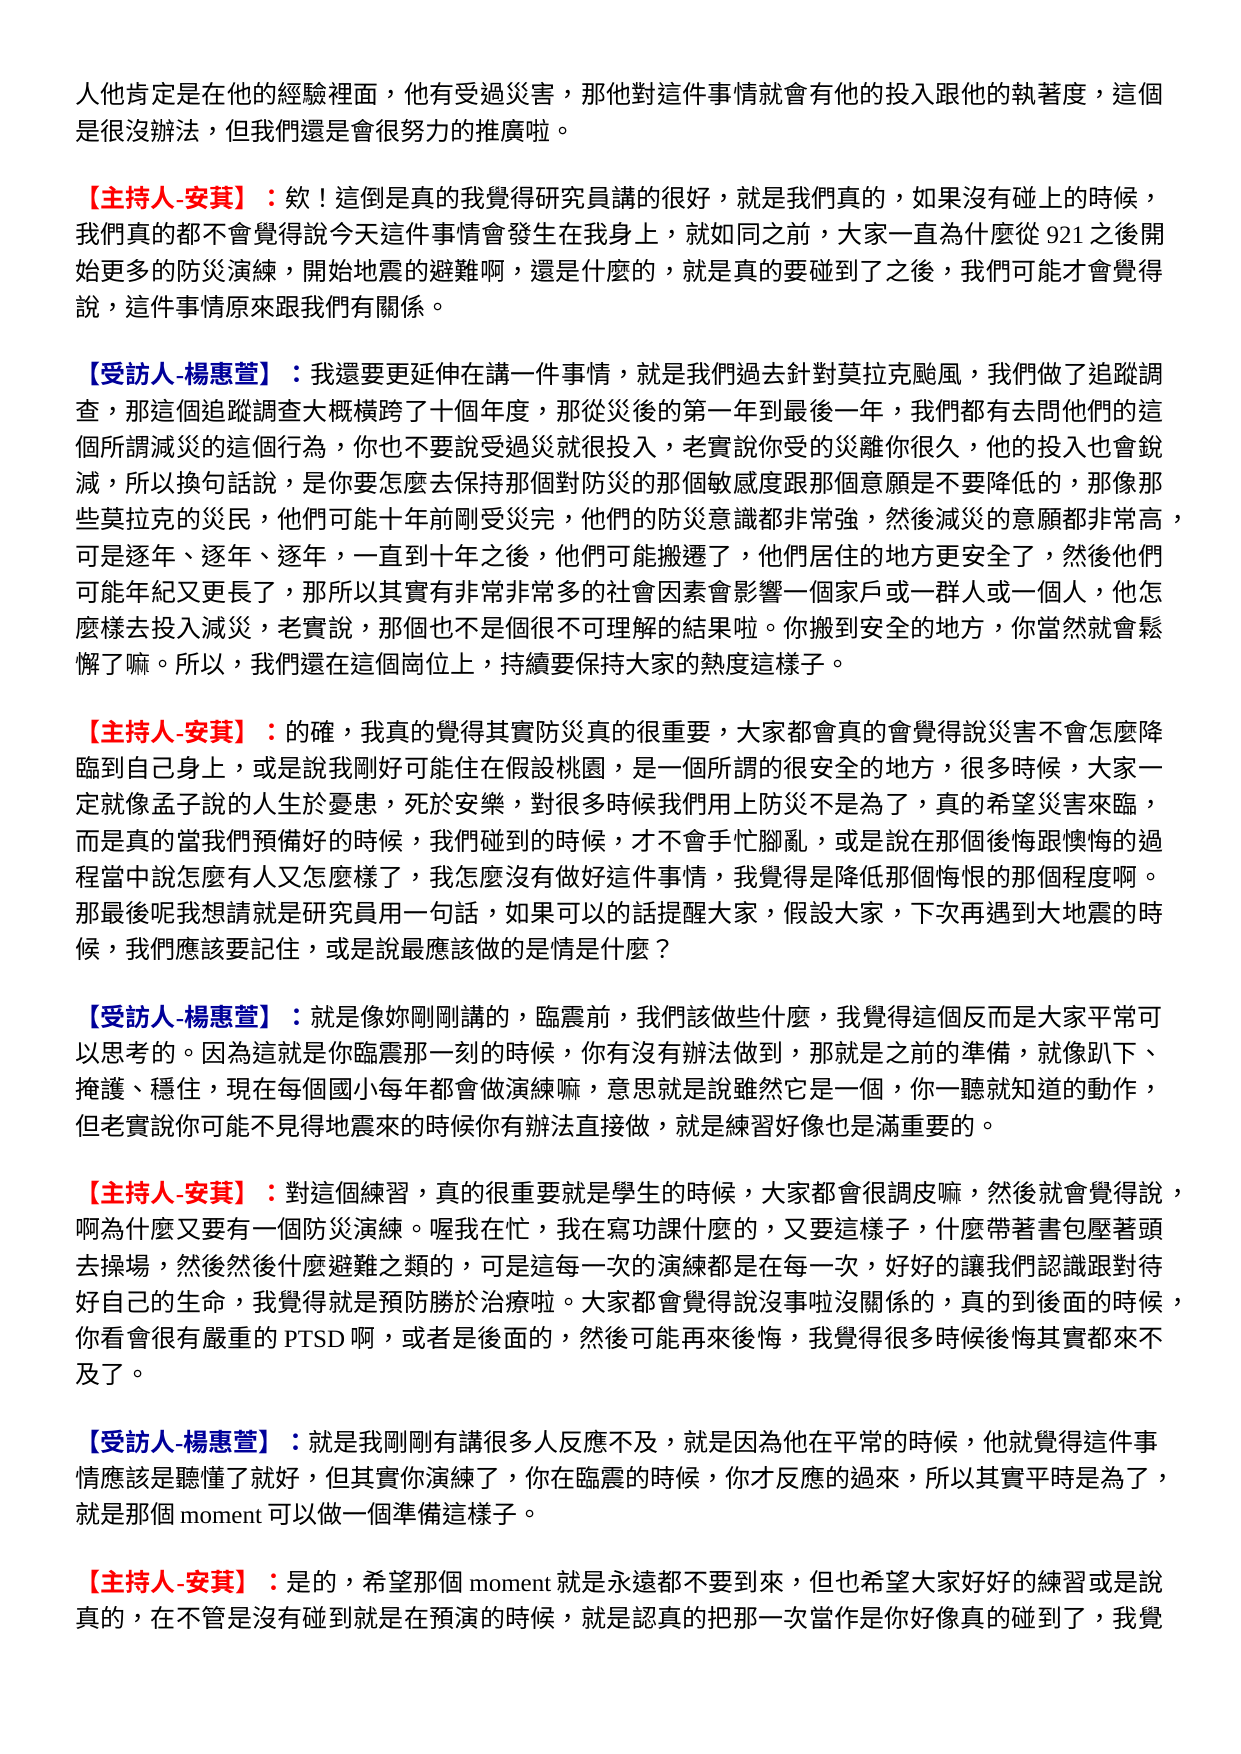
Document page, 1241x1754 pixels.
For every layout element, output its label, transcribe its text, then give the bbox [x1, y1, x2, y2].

subtitle 人他肯定是在他的經驗裡面，他有受過災害，那他對這件事情就會有他的投入跟他的執著度，這個是很沒辦法，但我們還是會很努力的推廣啦。 [75, 75, 1165, 147]
subtitle 【主持人-安萁】：的確，我真的覺得其實防災真的很重要，大家都會真的會覺得說災害不會怎麼降臨到自己身上，或是說我剛好可能住在假設桃園，是一個所謂的很安全的地方，很多時候，大家一定就像孟子說的人生於憂患，死於安樂，對很多時候我們用上防災不是為了，真的希望災害來臨，而是真的當我們預備好的時候，我們碰到的時候，才不會手忙腳亂，或是說在那個後悔跟懊悔的過程當中說怎麼有人又怎麼樣了，我怎麼沒有做好這件事情，我覺得是降低那個悔恨的那個程度啊。那最後呢我想請就是研究員用一句話，如果可以的話提醒大家，假設大家，下次再遇到大地震的時候，我們應該要記住，或是說最應該做的是情是什麼？ [75, 712, 1165, 966]
subtitle 【主持人-安萁】：是的，希望那個moment就是永遠都不要到來，但也希望大家好好的練習或是說真的，在不管是沒有碰到就是在預演的時候，就是認真的把那一次當作是你好像真的碰到了，我覺 [75, 1562, 1165, 1635]
subtitle 【主持人-安萁】：欸！這倒是真的我覺得研究員講的很好，就是我們真的，如果沒有碰上的時候，我們真的都不會覺得說今天這件事情會發生在我身上，就如同之前，大家一直為什麼從921之後開始更多的防災演練，開始地震的避難啊，還是什麼的，就是真的要碰到了之後，我們可能才會覺得說，這件事情原來跟我們有關係。 [75, 179, 1165, 324]
subtitle 【受訪人-楊惠萱】：就是像妳剛剛講的，臨震前，我們該做些什麼，我覺得這個反而是大家平常可以思考的。因為這就是你臨震那一刻的時候，你有沒有辦法做到，那就是之前的準備，就像趴下、掩護、穩住，現在每個國小每年都會做演練嘛，意思就是說雖然它是一個，你一聽就知道的動作，但老實說你可能不見得地震來的時候你有辦法直接做，就是練習好像也是滿重要的。 [75, 997, 1165, 1142]
subtitle 【受訪人-楊惠萱】：就是我剛剛有講很多人反應不及，就是因為他在平常的時候，他就覺得這件事情應該是聽懂了就好，但其實你演練了，你在臨震的時候，你才反應的過來，所以其實平時是為了，就是那個moment可以做一個準備這樣子。 [75, 1422, 1165, 1531]
subtitle 【受訪人-楊惠萱】：我還要更延伸在講一件事情，就是我們過去針對莫拉克颱風，我們做了追蹤調查，那這個追蹤調查大概橫跨了十個年度，那從災後的第一年到最後一年，我們都有去問他們的這個所謂減災的這個行為，你也不要說受過災就很投入，老實說你受的災離你很久，他的投入也會銳減，所以換句話說，是你要怎麼去保持那個對防災的那個敏感度跟那個意願是不要降低的，那像那些莫拉克的災民，他們可能十年前剛受災完，他們的防災意識都非常強，然後減災的意願都非常高，可是逐年、逐年、逐年，一直到十年之後，他們可能搬遷了，他們居住的地方更安全了，然後他們可能年紀又更長了，那所以其實有非常非常多的社會因素會影響一個家戶或一群人或一個人，他怎麼樣去投入減災，老實說，那個也不是個很不可理解的結果啦。你搬到安全的地方，你當然就會鬆懈了嘛。所以，我們還在這個崗位上，持續要保持大家的熱度這樣子。 [75, 355, 1165, 681]
subtitle 【主持人-安萁】：對這個練習，真的很重要就是學生的時候，大家都會很調皮嘛，然後就會覺得說，啊為什麼又要有一個防災演練。喔我在忙，我在寫功課什麼的，又要這樣子，什麼帶著書包壓著頭去操場，然後然後什麼避難之類的，可是這每一次的演練都是在每一次，好好的讓我們認識跟對待好自己的生命，我覺得就是預防勝於治療啦。大家都會覺得說沒事啦沒關係的，真的到後面的時候，你看會很有嚴重的PTSD啊，或者是後面的，然後可能再來後悔，我覺得很多時候後悔其實都來不及了。 [75, 1174, 1165, 1391]
